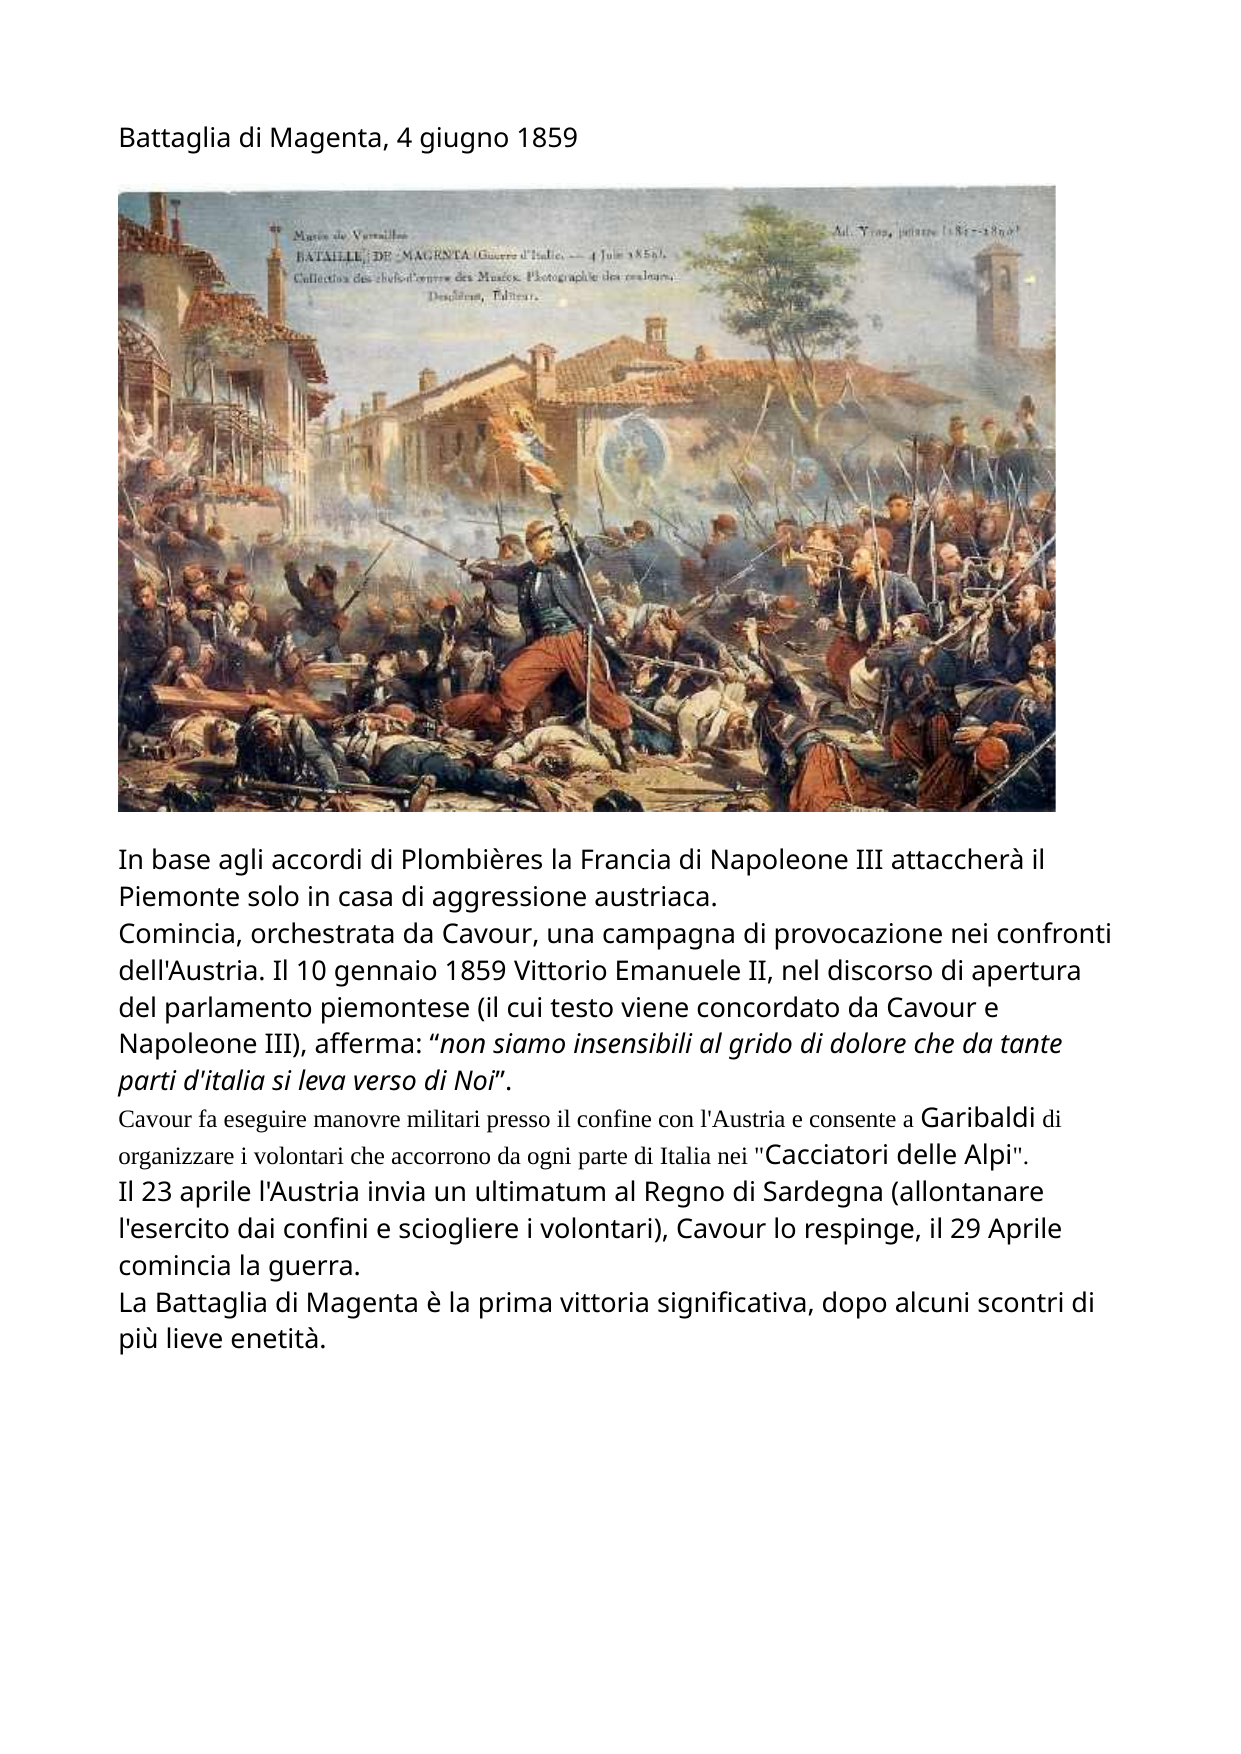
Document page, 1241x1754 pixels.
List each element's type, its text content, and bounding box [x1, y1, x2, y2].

text Il 23 aprile l'Austria invia un ultimatum al Regno di Sardegna (allontanare l'esercito dai confini e sciogliere i volontari), Cavour lo respinge, il 29 Aprile comincia la guerra. [118, 1172, 1122, 1283]
text Comincia, orchestrata da Cavour, una campagna di provocazione nei confronti dell'Austria. Il 10 gennaio 1859 Vittorio Emanuele II, nel discorso di apertura del parlamento piemontese (il cui testo viene concordato da Cavour e Napoleone III), afferma: “non siamo insensibili al grido di dolore che da tante parti d'italia si leva verso di Noi”. [118, 914, 1122, 1099]
text La Battaglia di Magenta è la prima vittoria significativa, dopo alcuni scontri di più lieve enetità. [118, 1283, 1122, 1357]
text Battaglia di Magenta, 4 giugno 1859 [118, 118, 1122, 155]
text Cavour fa eseguire manovre militari presso il confine con l'Austria e consente a Garibaldi di organizzare i volontari che accorrono da ogni parte di Italia nei "Cacciatori delle Alpi". [118, 1099, 1122, 1172]
picture [118, 183, 1056, 812]
text In base agli accordi di Plombières la Francia di Napoleone III attaccherà il Piemonte solo in casa di aggressione austriaca. [118, 841, 1122, 914]
